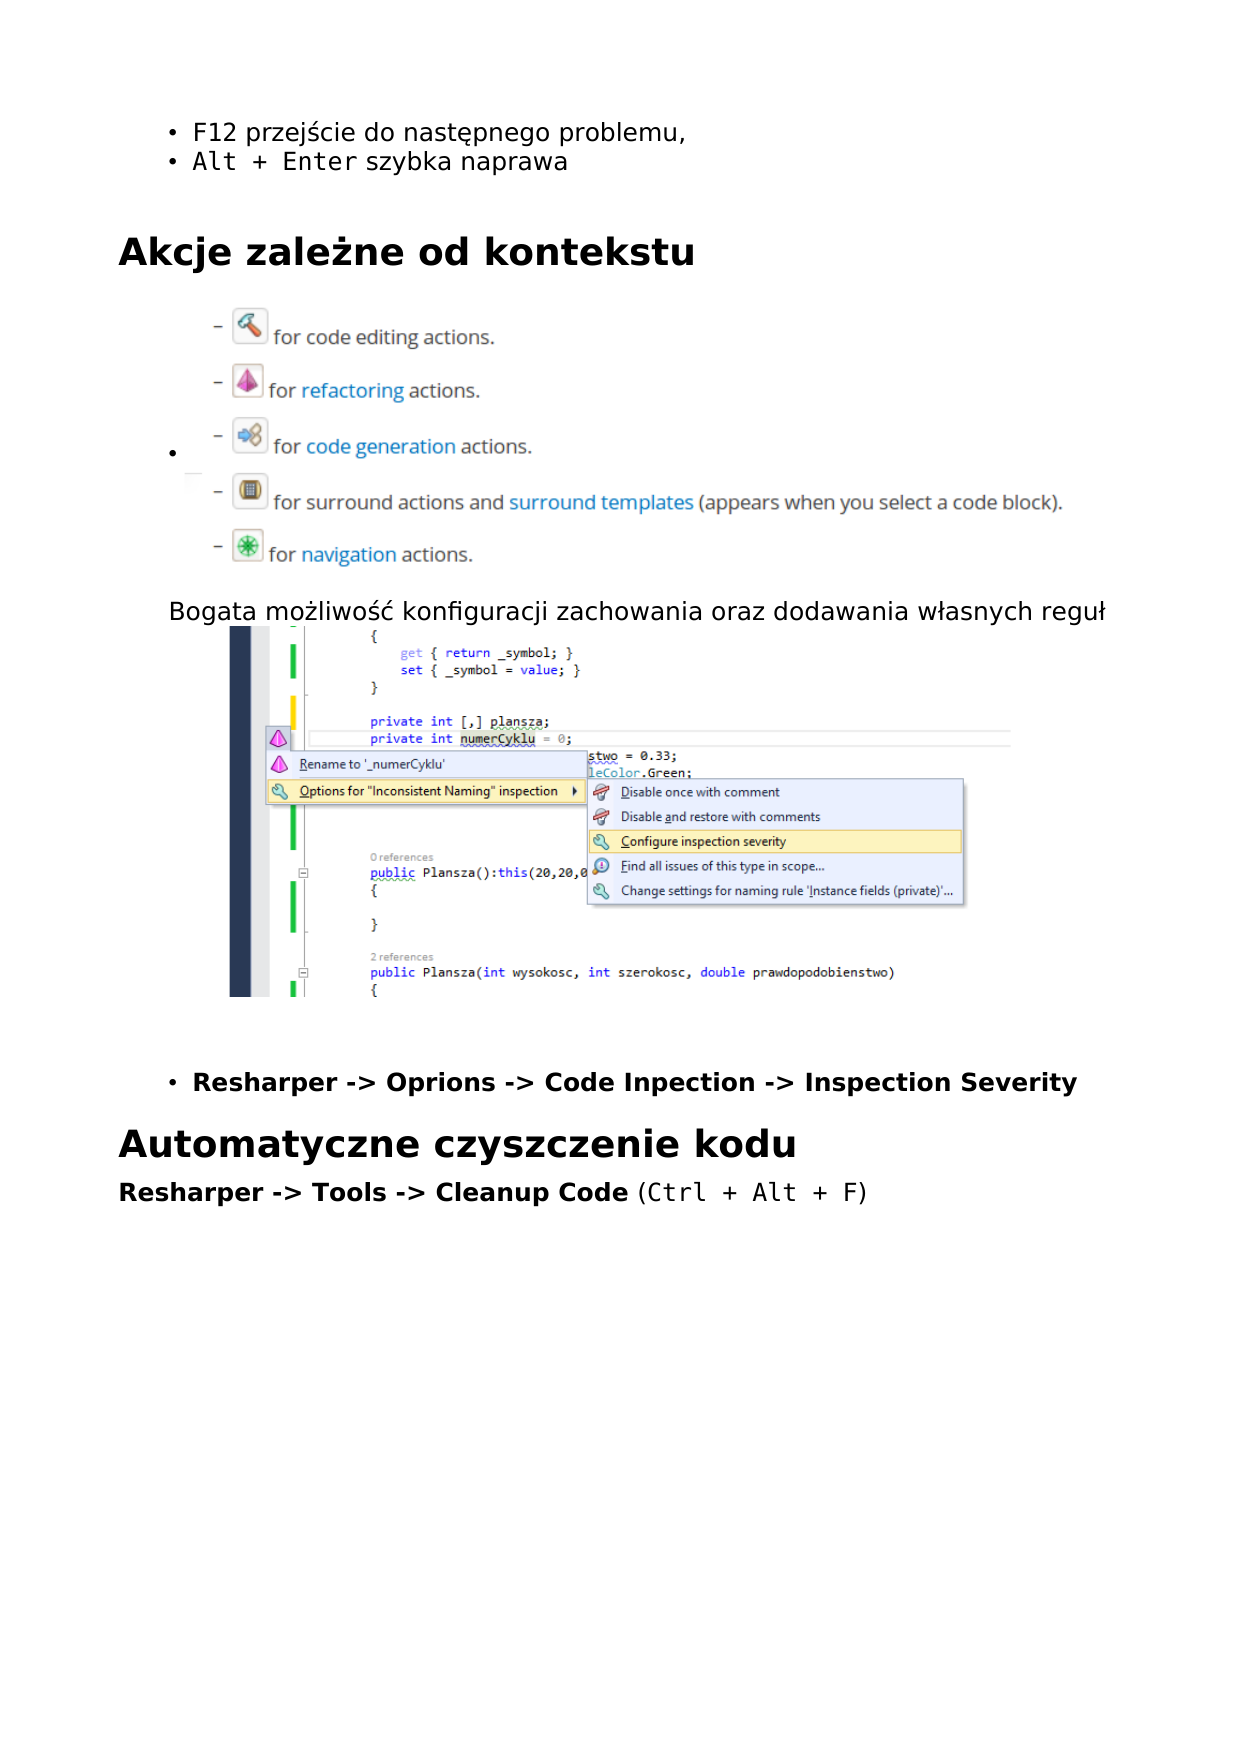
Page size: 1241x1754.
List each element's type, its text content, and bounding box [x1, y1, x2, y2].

list F12 przejście do następnego problemu, [177, 118, 1122, 147]
list Alt + Enter szybka naprawa [177, 147, 1122, 176]
subtitle Akcje zależne od kontekstu [118, 231, 1122, 274]
list Resharper -> Oprions -> Code Inpection -> Inspection Severity [177, 1068, 1122, 1097]
text Resharper -> Tools -> Cleanup Code (Ctrl + Alt + F) [118, 1178, 1122, 1207]
picture [184, 287, 1123, 569]
picture [229, 626, 1011, 997]
subtitle Automatyczne czyszczenie kodu [118, 1122, 1122, 1166]
list Bogata możliwość konfiguracji zachowania oraz dodawania własnych reguł [177, 439, 1122, 627]
